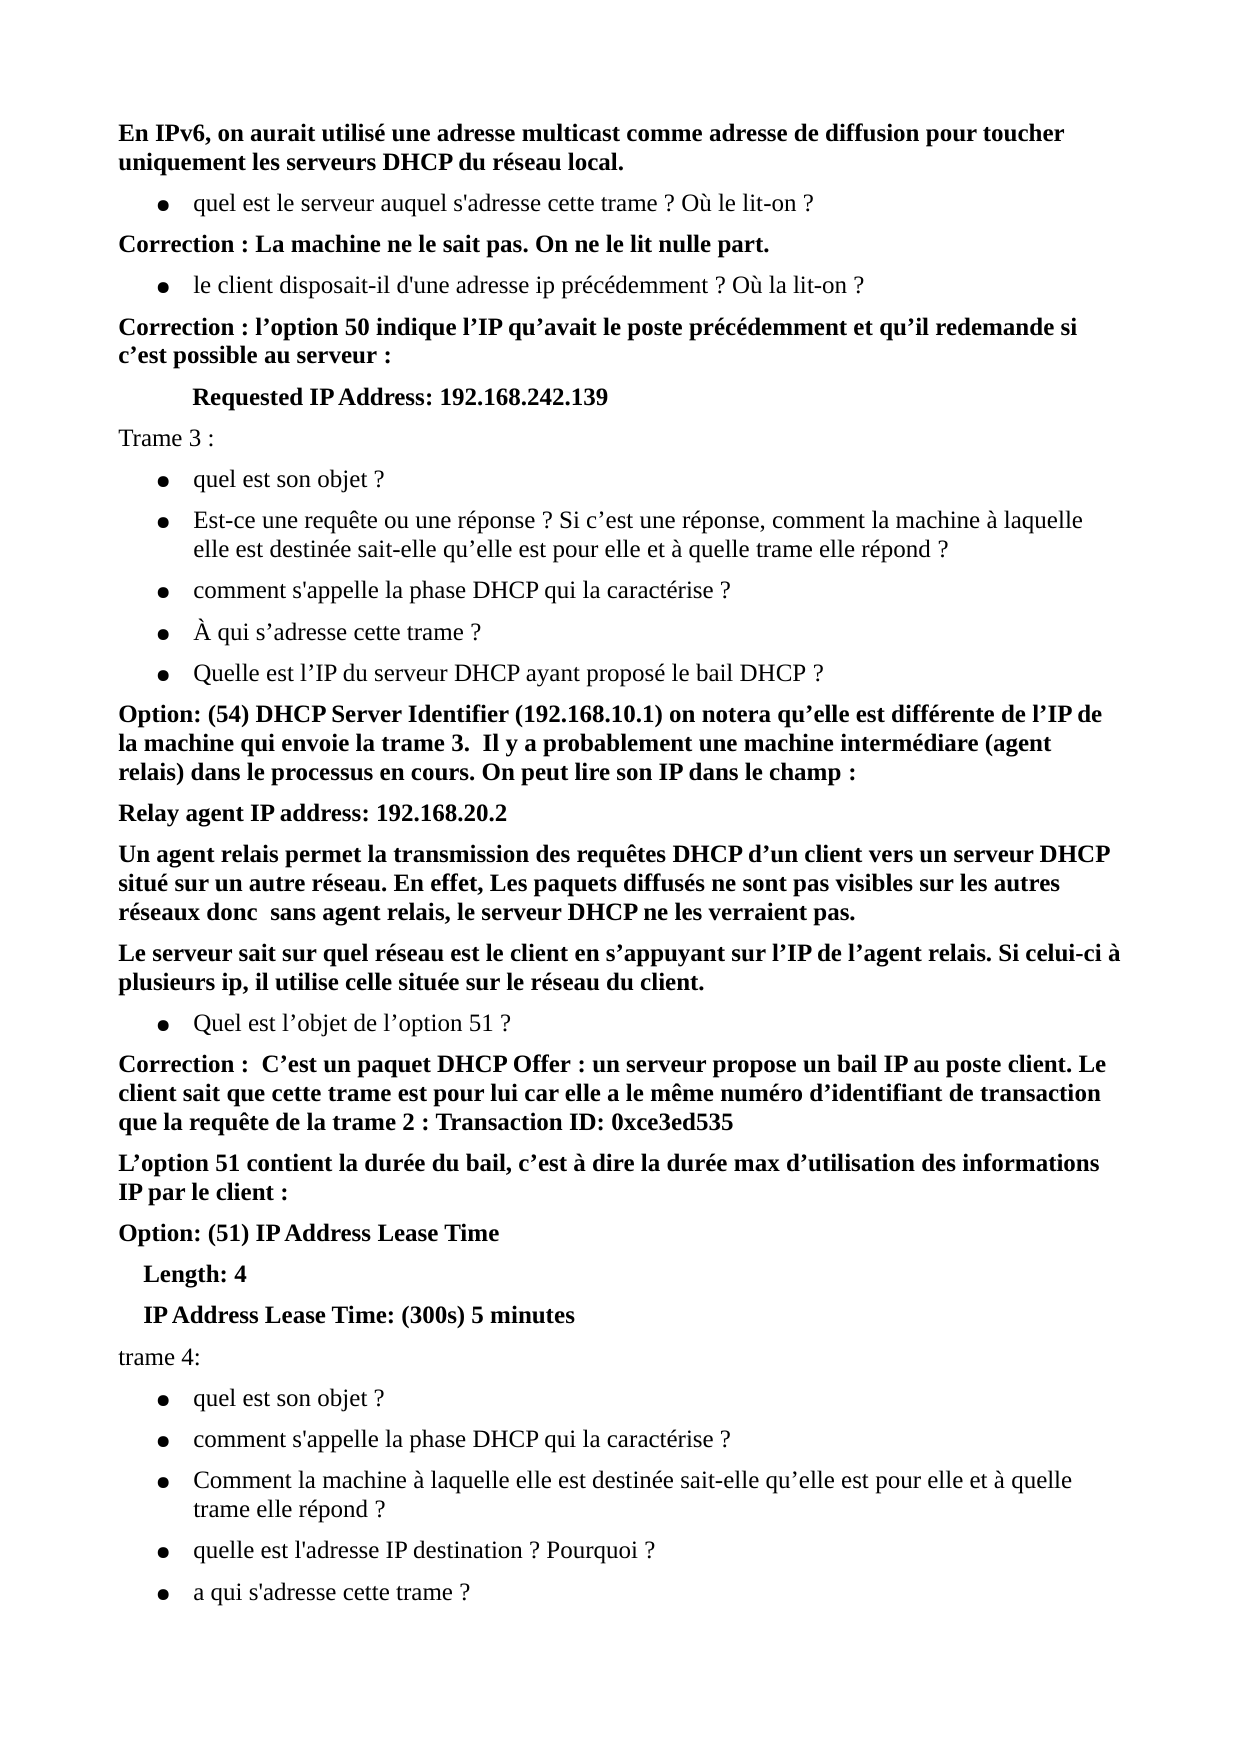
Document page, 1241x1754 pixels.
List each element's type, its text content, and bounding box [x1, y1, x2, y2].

text Relay agent IP address: 192.168.20.2 [118, 798, 1122, 827]
list Quel est l’objet de l’option 51 ? [156, 1008, 1122, 1037]
text Le serveur sait sur quel réseau est le client en s’appuyant sur l’IP de l’agent relais. Si celui-ci à plusieurs ip, il utilise celle située sur le réseau du client. [118, 938, 1122, 996]
list Quelle est l’IP du serveur DHCP ayant proposé le bail DHCP ? [156, 658, 1122, 687]
list quelle est l'adresse IP destination ? Pourquoi ? [156, 1536, 1122, 1564]
list le client disposait-il d'une adresse ip précédemment ? Où la lit-on ? [156, 271, 1122, 299]
list comment s'appelle la phase DHCP qui la caractérise ? [156, 576, 1122, 604]
text En IPv6, on aurait utilisé une adresse multicast comme adresse de diffusion pour toucher uniquement les serveurs DHCP du réseau local. [118, 118, 1122, 176]
text Length: 4 [118, 1259, 1122, 1288]
text IP Address Lease Time: (300s) 5 minutes [118, 1301, 1122, 1329]
list comment s'appelle la phase DHCP qui la caractérise ? [156, 1424, 1122, 1453]
text Option: (51) IP Address Lease Time [118, 1218, 1122, 1247]
list quel est son objet ? [156, 1383, 1122, 1412]
text Option: (54) DHCP Server Identifier (192.168.10.1) on notera qu’elle est différente de l’IP de la machine qui envoie la trame 3. Il y a probablement une machine intermédiare (agent relais) dans le processus en cours. On peut lire son IP dans le champ : [118, 699, 1122, 786]
text Trame 3 : [118, 423, 1122, 452]
list À qui s’adresse cette trame ? [156, 617, 1122, 646]
text L’option 51 contient la durée du bail, c’est à dire la durée max d’utilisation des informations IP par le client : [118, 1148, 1122, 1206]
list quel est son objet ? [156, 464, 1122, 493]
text Correction : C’est un paquet DHCP Offer : un serveur propose un bail IP au poste client. Le client sait que cette trame est pour lui car elle a le même numéro d’identifiant de transaction que la requête de la trame 2 : Transaction ID: 0xce3ed535 [118, 1049, 1122, 1136]
list quel est le serveur auquel s'adresse cette trame ? Où le lit-on ? [156, 188, 1122, 217]
text Requested IP Address: 192.168.242.139 [118, 382, 1122, 411]
text Un agent relais permet la transmission des requêtes DHCP d’un client vers un serveur DHCP situé sur un autre réseau. En effet, Les paquets diffusés ne sont pas visibles sur les autres réseaux donc sans agent relais, le serveur DHCP ne les verraient pas. [118, 839, 1122, 926]
list a qui s'adresse cette trame ? [156, 1577, 1122, 1606]
list Comment la machine à laquelle elle est destinée sait-elle qu’elle est pour elle et à quelle trame elle répond ? [156, 1466, 1122, 1523]
text trame 4: [118, 1342, 1122, 1371]
text Correction : La machine ne le sait pas. On ne le lit nulle part. [118, 229, 1122, 258]
text Correction : l’option 50 indique l’IP qu’avait le poste précédemment et qu’il redemande si c’est possible au serveur : [118, 312, 1122, 369]
list Est-ce une requête ou une réponse ? Si c’est une réponse, comment la machine à laquelle elle est destinée sait-elle qu’elle est pour elle et à quelle trame elle répond ? [156, 506, 1122, 563]
